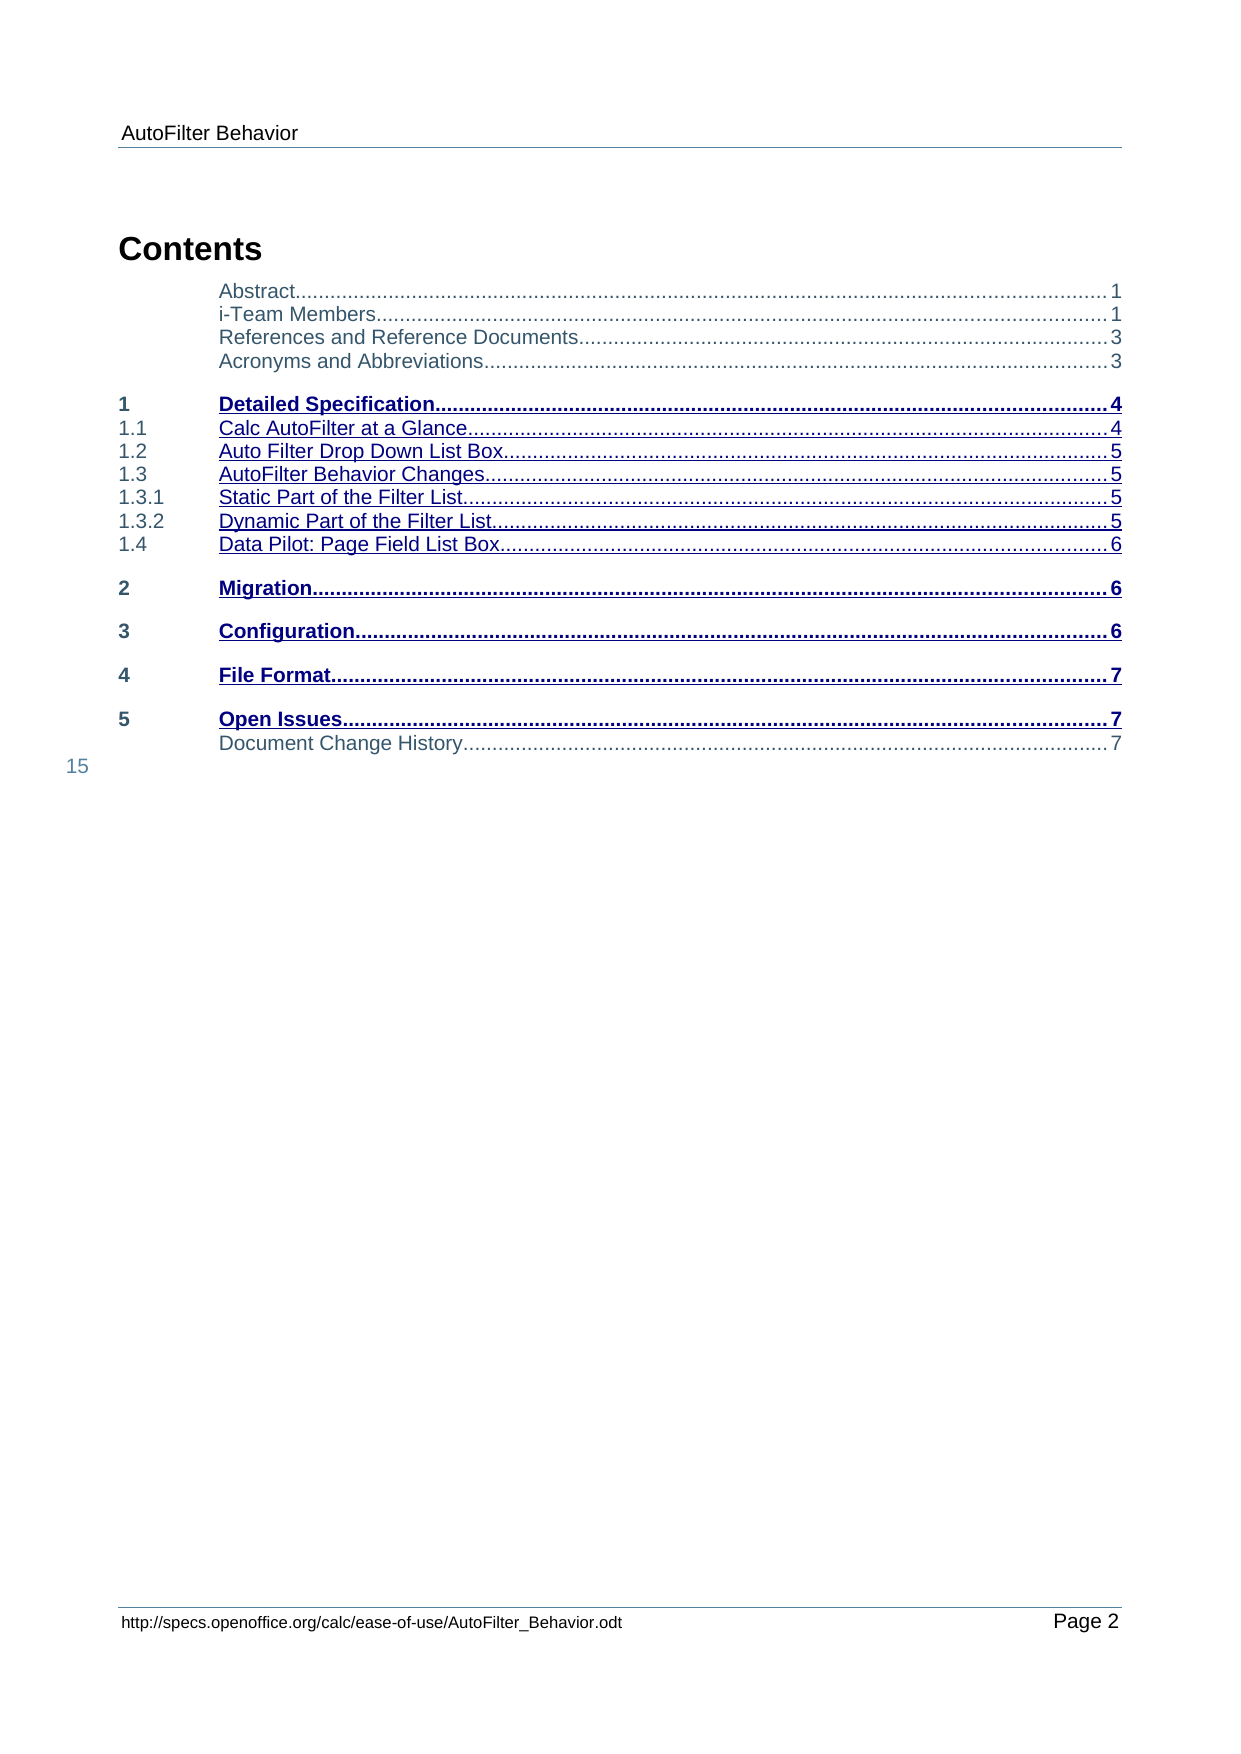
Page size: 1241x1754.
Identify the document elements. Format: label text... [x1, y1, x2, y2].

text 1.3.2 Dynamic Part of the Filter List 5 [118, 509, 1122, 532]
text 5 Open Issues 7 [118, 708, 1122, 731]
text Document Change History 7 [118, 731, 1122, 754]
text 1.4 Data Pilot: Page Field List Box 6 [118, 532, 1122, 556]
text 2 Migration 6 [118, 576, 1122, 599]
text 1.3 AutoFilter Behavior Changes 5 [118, 463, 1122, 486]
text Acronyms and Abbreviations 3 [118, 349, 1122, 372]
text References and Reference Documents 3 [118, 326, 1122, 349]
text 1.2 Auto Filter Drop Down List Box 5 [118, 439, 1122, 463]
subtitle Contents [118, 230, 1122, 267]
text 1.3.1 Static Part of the Filter List 5 [118, 486, 1122, 509]
text 1 Detailed Specification 4 [118, 393, 1122, 416]
text 1.1 Calc AutoFilter at a Glance 4 [118, 416, 1122, 439]
text 4 File Format 7 [118, 664, 1122, 687]
text i-Team Members 1 [118, 303, 1122, 326]
text Abstract 1 [118, 279, 1122, 303]
text 3 Configuration 6 [118, 620, 1122, 643]
